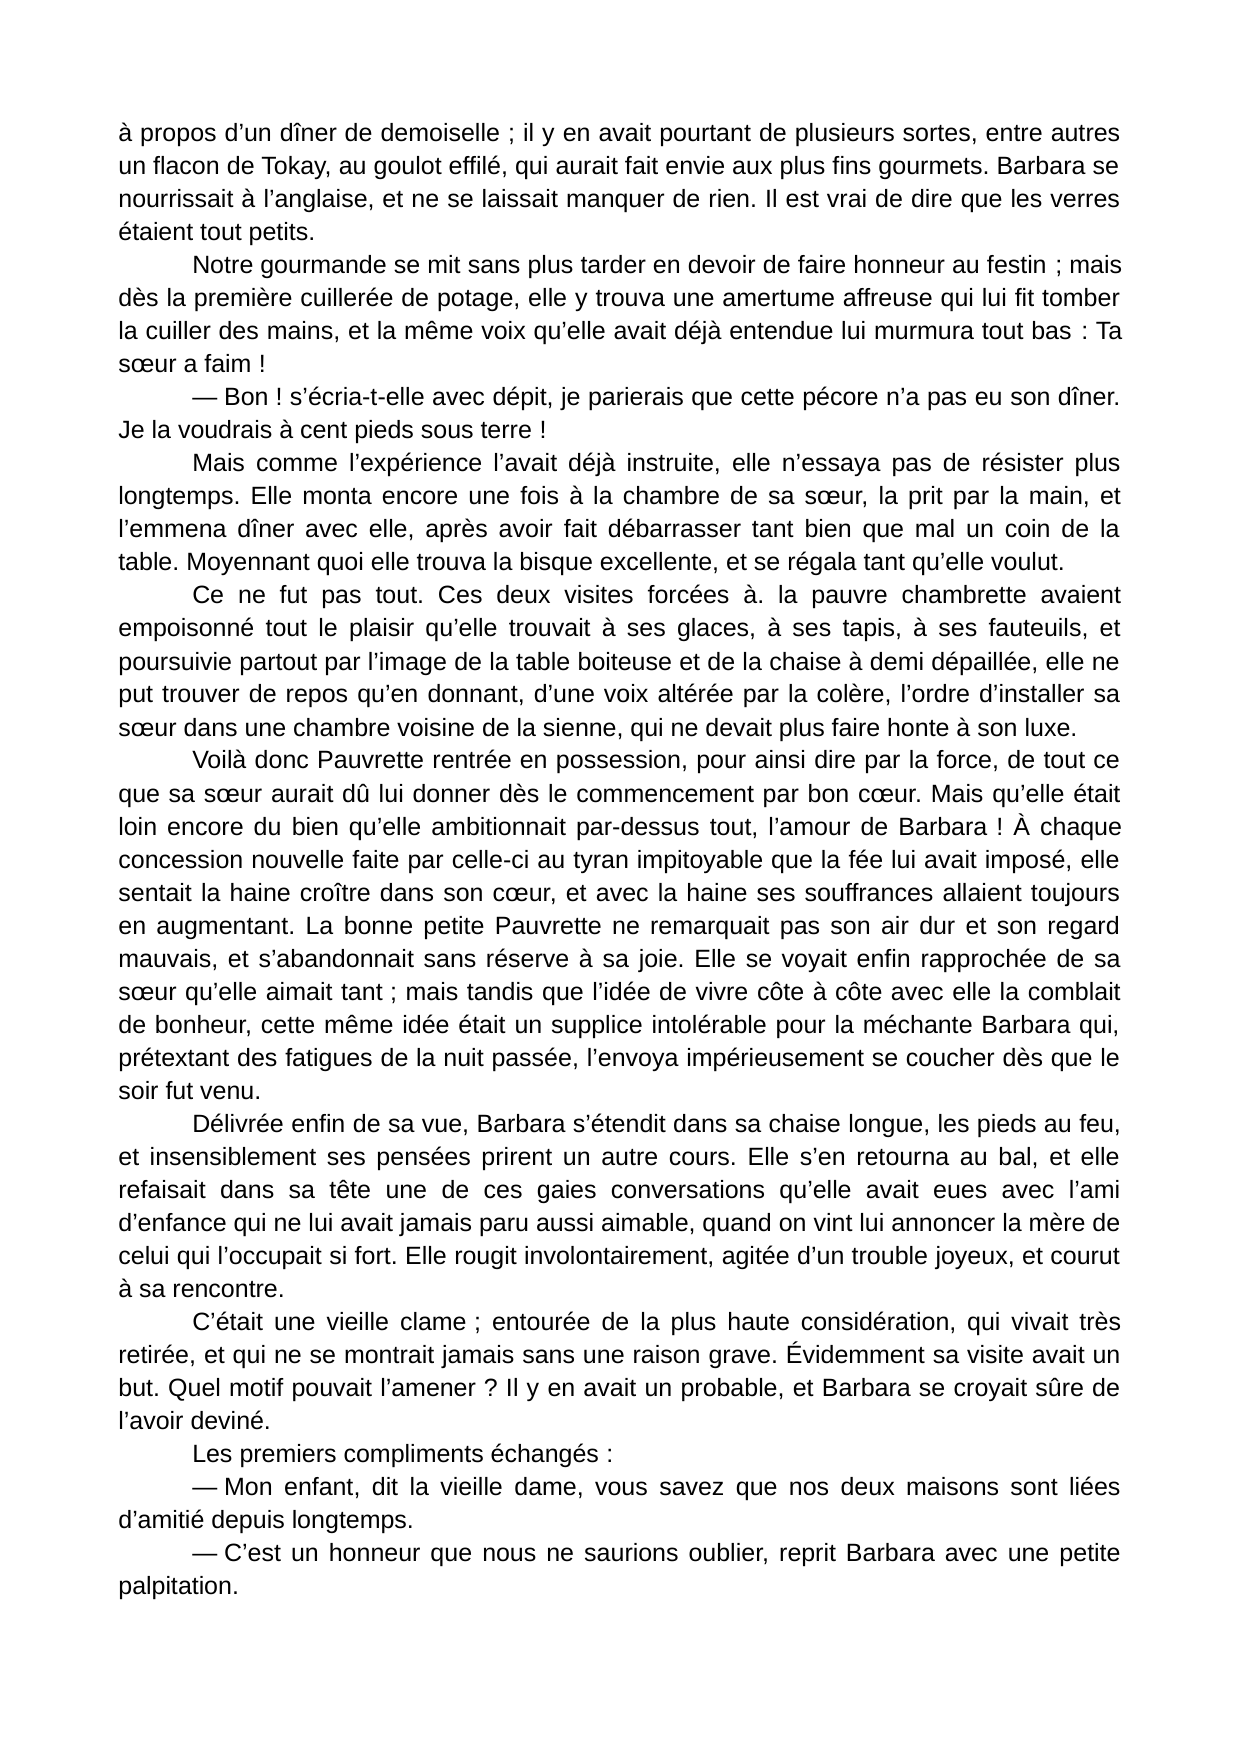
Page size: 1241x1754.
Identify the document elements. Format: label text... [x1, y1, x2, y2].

text C’était une vieille clame ; entourée de la plus haute considération, qui vivait très retirée, et qui ne se montrait jamais sans une raison grave. Évidemment sa visite avait un but. Quel motif pouvait l’amener ? Il y en avait un probable, et Barbara se croyait sûre de l’avoir deviné. [118, 1307, 1122, 1435]
text Notre gourmande se mit sans plus tarder en devoir de faire honneur au festin ; mais dès la première cuillerée de potage, elle y trouva une amertume affreuse qui lui fit tomber la cuiller des mains, et la même voix qu’elle avait déjà entendue lui murmura tout bas : Ta sœur a faim ! [118, 250, 1122, 378]
text Délivrée enfin de sa vue, Barbara s’étendit dans sa chaise longue, les pieds au feu, et insensiblement ses pensées prirent un autre cours. Elle s’en retourna au bal, et elle refaisait dans sa tête une de ces gaies conversations qu’elle avait eues avec l’ami d’enfance qui ne lui avait jamais paru aussi aimable, quand on vint lui annoncer la mère de celui qui l’occupait si fort. Elle rougit involontairement, agitée d’un trouble joyeux, et courut à sa rencontre. [118, 1109, 1122, 1303]
text Ce ne fut pas tout. Ces deux visites forcées à. la pauvre chambrette avaient empoisonné tout le plaisir qu’elle trouvait à ses glaces, à ses tapis, à ses fauteuils, et poursuivie partout par l’image de la table boiteuse et de la chaise à demi dépaillée, elle ne put trouver de repos qu’en donnant, d’une voix altérée par la colère, l’ordre d’installer sa sœur dans une chambre voisine de la sienne, qui ne devait plus faire honte à son luxe. [118, 580, 1122, 741]
text Mais comme l’expérience l’avait déjà instruite, elle n’essaya pas de résister plus longtemps. Elle monta encore une fois à la chambre de sa sœur, la prit par la main, et l’emmena dîner avec elle, après avoir fait débarrasser tant bien que mal un coin de la table. Moyennant quoi elle trouva la bisque excellente, et se régala tant qu’elle voulut. [118, 448, 1122, 576]
text — Mon enfant, dit la vieille dame, vous savez que nos deux maisons sont liées d’amitié depuis longtemps. [118, 1472, 1122, 1534]
text Voilà donc Pauvrette rentrée en possession, pour ainsi dire par la force, de tout ce que sa sœur aurait dû lui donner dès le commencement par bon cœur. Mais qu’elle était loin encore du bien qu’elle ambitionnait par-dessus tout, l’amour de Barbara ! À chaque concession nouvelle faite par celle-ci au tyran impitoyable que la fée lui avait imposé, elle sentait la haine croître dans son cœur, et avec la haine ses souffrances allaient toujours en augmentant. La bonne petite Pauvrette ne remarquait pas son air dur et son regard mauvais, et s’abandonnait sans réserve à sa joie. Elle se voyait enfin rapprochée de sa sœur qu’elle aimait tant ; mais tandis que l’idée de vivre côte à côte avec elle la comblait de bonheur, cette même idée était un supplice intolérable pour la méchante Barbara qui, prétextant des fatigues de la nuit passée, l’envoya impérieusement se coucher dès que le soir fut venu. [118, 746, 1122, 1104]
text à propos d’un dîner de demoiselle ; il y en avait pourtant de plusieurs sortes, entre autres un flacon de Tokay, au goulot effilé, qui aurait fait envie aux plus fins gourmets. Barbara se nourrissait à l’anglaise, et ne se laissait manquer de rien. Il est vrai de dire que les verres étaient tout petits. [118, 118, 1122, 246]
text — C’est un honneur que nous ne saurions oublier, reprit Barbara avec une petite palpitation. [118, 1538, 1122, 1600]
text Les premiers compliments échangés : [118, 1439, 1122, 1468]
text — Bon ! s’écria-t-elle avec dépit, je parierais que cette pécore n’a pas eu son dîner. Je la voudrais à cent pieds sous terre ! [118, 382, 1122, 444]
